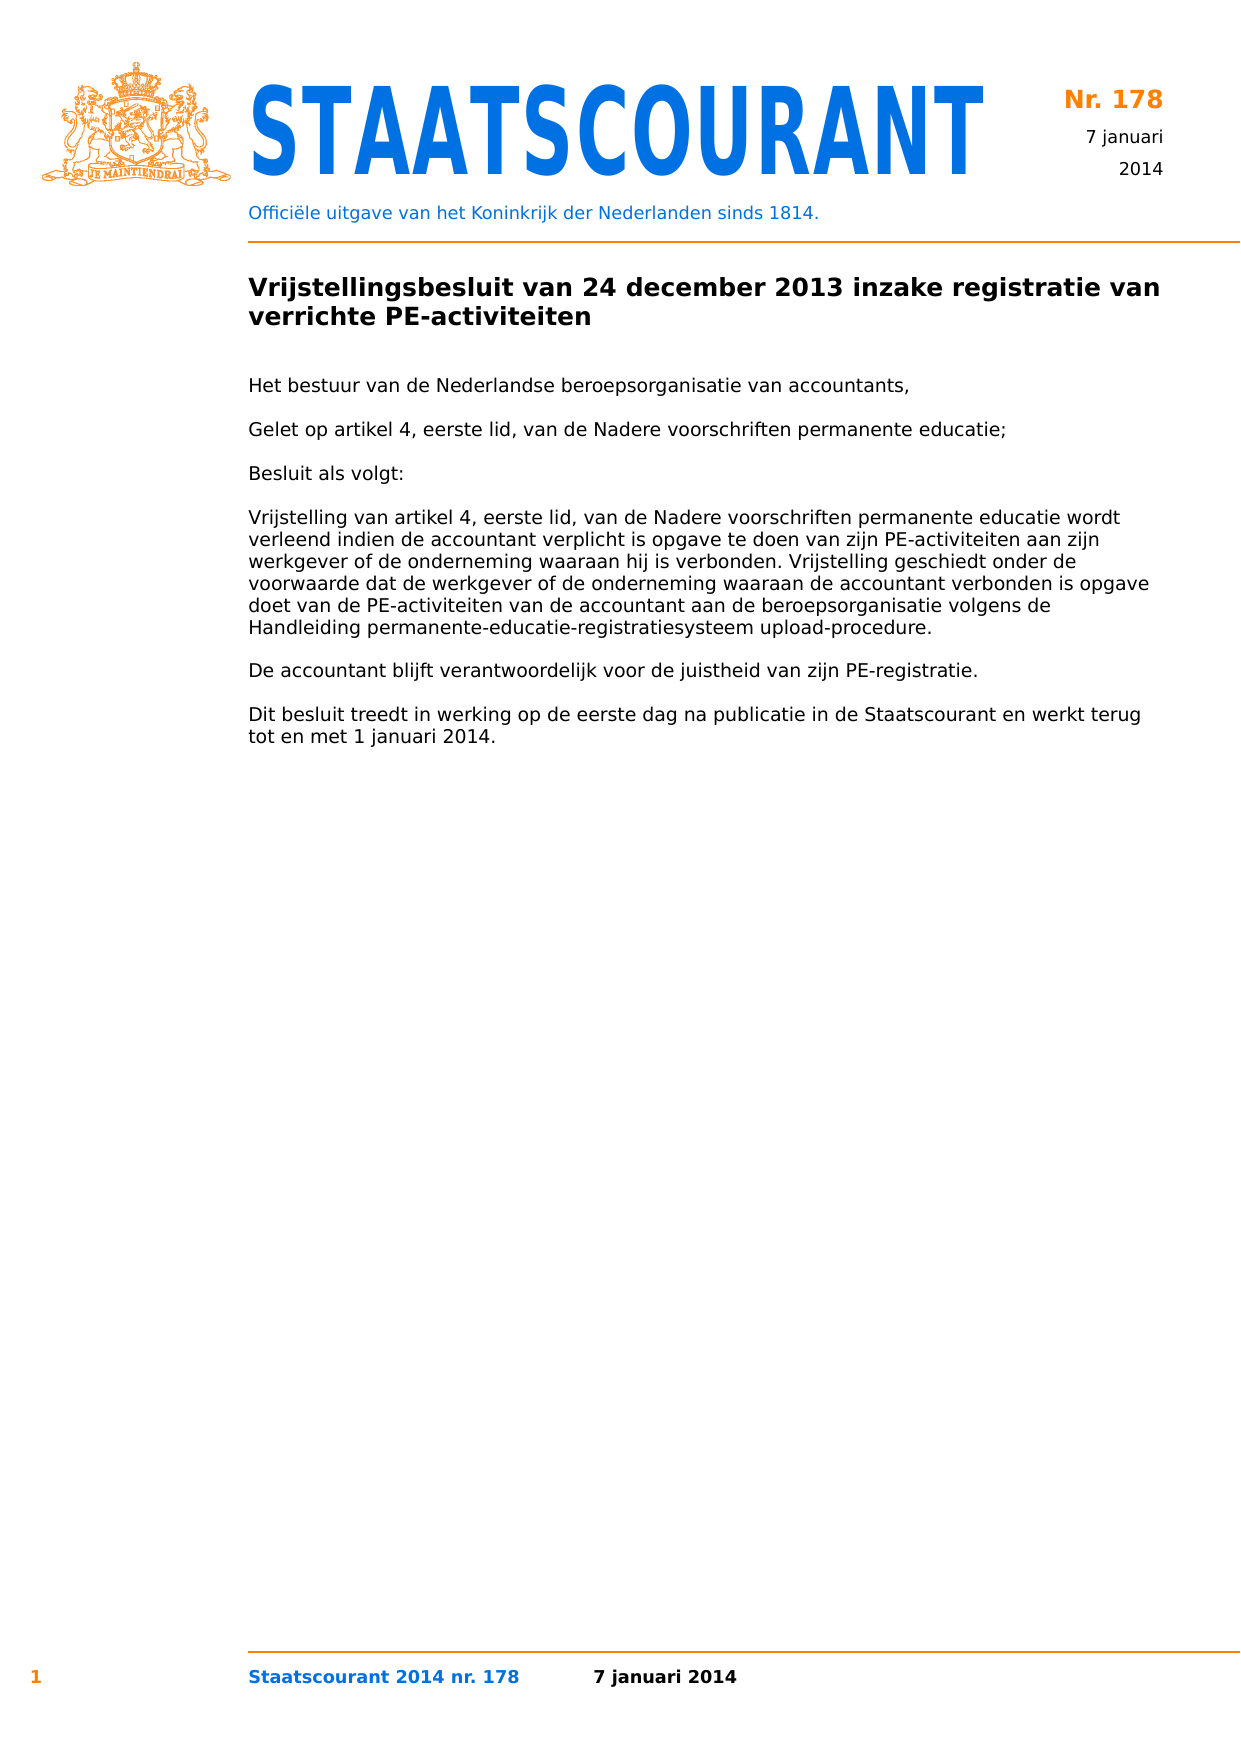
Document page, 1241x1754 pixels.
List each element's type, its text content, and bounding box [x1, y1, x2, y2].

table_cell 7 januari [998, 121, 1240, 153]
text Besluit als volgt: [248, 463, 1163, 485]
table_cell 2014 [998, 153, 1240, 203]
subtitle Vrijstellingsbesluit van 24 december 2013 inzake registratie van verrichte PE-activiteiten [248, 273, 1163, 331]
text De accountant blijft verantwoordelijk voor de juistheid van zijn PE-registratie. [248, 660, 1163, 682]
table_header [25, 62, 248, 241]
text Dit besluit treedt in werking op de eerste dag na publicatie in de Staatscourant en werkt terug tot en met 1 januari 2014. [248, 704, 1163, 748]
text Het bestuur van de Nederlandse beroepsorganisatie van accountants, [248, 375, 1163, 397]
table_header STAATSCOURANT [248, 62, 998, 203]
picture [41, 62, 231, 186]
text Gelet op artikel 4, eerste lid, van de Nadere voorschriften permanente educatie; [248, 419, 1163, 441]
text Vrijstelling van artikel 4, eerste lid, van de Nadere voorschriften permanente educatie wordt verleend indien de accountant verplicht is opgave te doen van zijn PE-activiteiten aan zijn werkgever of de onderneming waaraan hij is verbonden. Vrijstelling geschiedt onder de voorwaarde dat de werkgever of de onderneming waaraan de accountant verbonden is opgave doet van de PE-activiteiten van de accountant aan de beroepsorganisatie volgens de Handleiding permanente-educatie-registratiesysteem upload-procedure. [248, 507, 1163, 638]
table_cell Officiële uitgave van het Koninkrijk der Nederlanden sinds 1814. [248, 203, 1240, 241]
table_header Nr. 178 [998, 62, 1240, 121]
